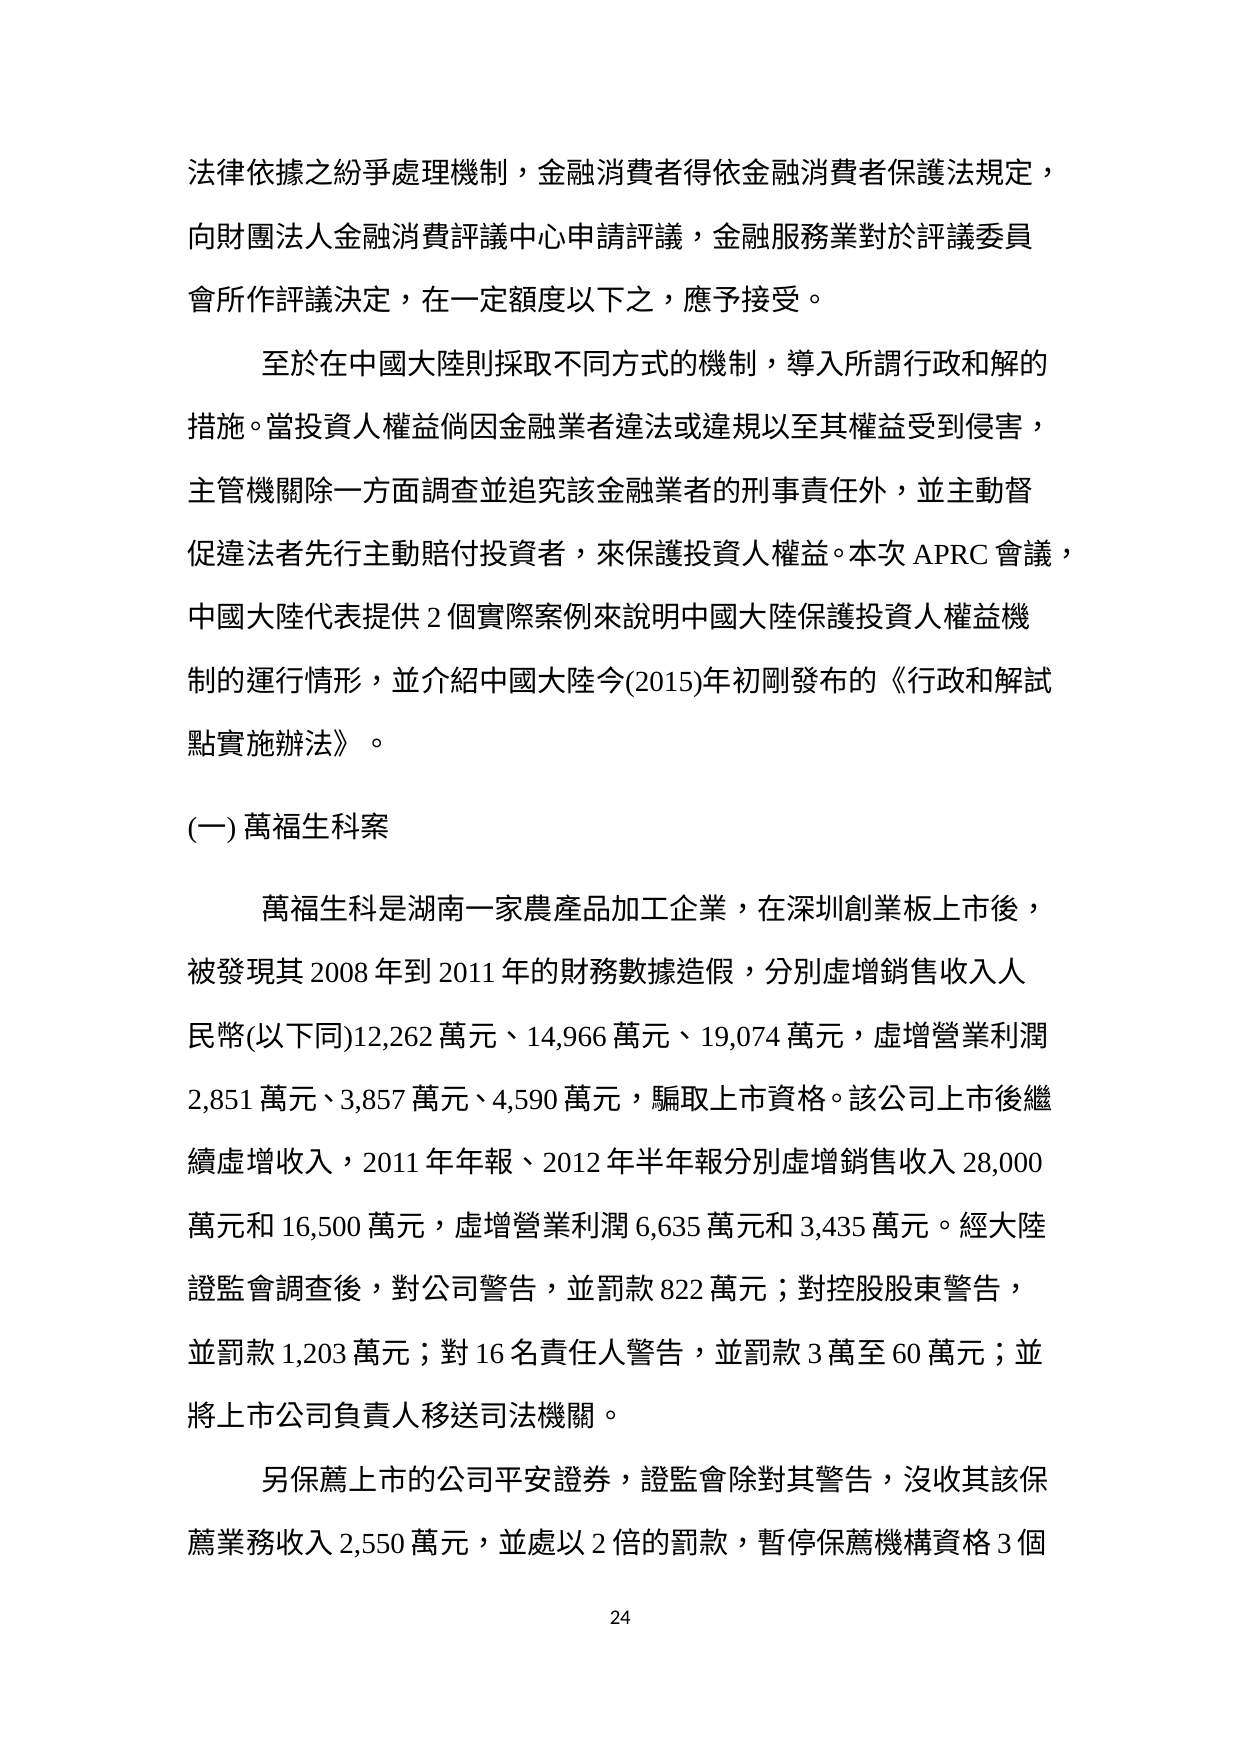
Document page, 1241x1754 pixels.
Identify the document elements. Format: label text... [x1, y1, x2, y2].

text (一) 萬福生科案 [187, 803, 1053, 845]
text 另保薦上市的公司平安證券，證監會除對其警告，沒收其該保薦業務收入2,550萬元，並處以2倍的罰款，暫停保薦機構資格3個 [187, 1456, 1053, 1562]
text 萬福生科是湖南一家農產品加工企業，在深圳創業板上市後，被發現其2008年到2011年的財務數據造假，分別虛增銷售收入人民幣(以下同)12,262萬元、14,966萬元、19,074萬元，虛增營業利潤2,851萬元、3,857萬元、4,590萬元，騙取上市資格。該公司上市後繼續虛增收入，2011年年報、2012年半年報分別虛增銷售收入28,000萬元和16,500萬元，虛增營業利潤6,635萬元和3,435萬元。經大陸證監會調查後，對公司警告，並罰款822萬元；對控股股東警告，並罰款1,203萬元；對16名責任人警告，並罰款3萬至60萬元；並將上市公司負責人移送司法機關。 [187, 885, 1053, 1435]
text 不管是國內金融市場或國外金融市場，投資人權益受到侵害的案件層出不窮，但是金融主管機關對於違法或違規之業者，僅能予以行政處分或移請司法機關，追究其刑事責任，至於投資人權益的賠償，只能由投資人自行透過訴訟程序，向違法或違規之業者求償，或是另設置保護機制，提供其較簡便的求償程序。例如，我國證券投資人或期貨交易人倘權益受到損害，除可藉民事訴訟程式提起訴訟，請求法院裁判外，尚可依證券投資人及期貨交易人保護法（以下簡稱投保法）第22條第1項規定，透過財團法人證券投資人及期貨交易人保護中心（以下簡稱投保中心）調處。而投保中心也可以由20人以上證券投資人或期貨交易人授與仲裁或訴訟實施權後，以自己名義，提付仲裁或起訴。另外，為提供金融消費者具有金融專業且有法律依據之紛爭處理機制，金融消費者得依金融消費者保護法規定，向財團法人金融消費評議中心申請評議，金融服務業對於評議委員會所作評議決定，在一定額度以下之，應予接受。 [187, 150, 1053, 319]
text 至於在中國大陸則採取不同方式的機制，導入所謂行政和解的措施。當投資人權益倘因金融業者違法或違規以至其權益受到侵害，主管機關除一方面調查並追究該金融業者的刑事責任外，並主動督促違法者先行主動賠付投資者，來保護投資人權益。本次APRC會議，中國大陸代表提供2個實際案例來說明中國大陸保護投資人權益機制的運行情形，並介紹中國大陸今(2015)年初剛發布的《行政和解試點實施辦法》。 [187, 340, 1053, 763]
